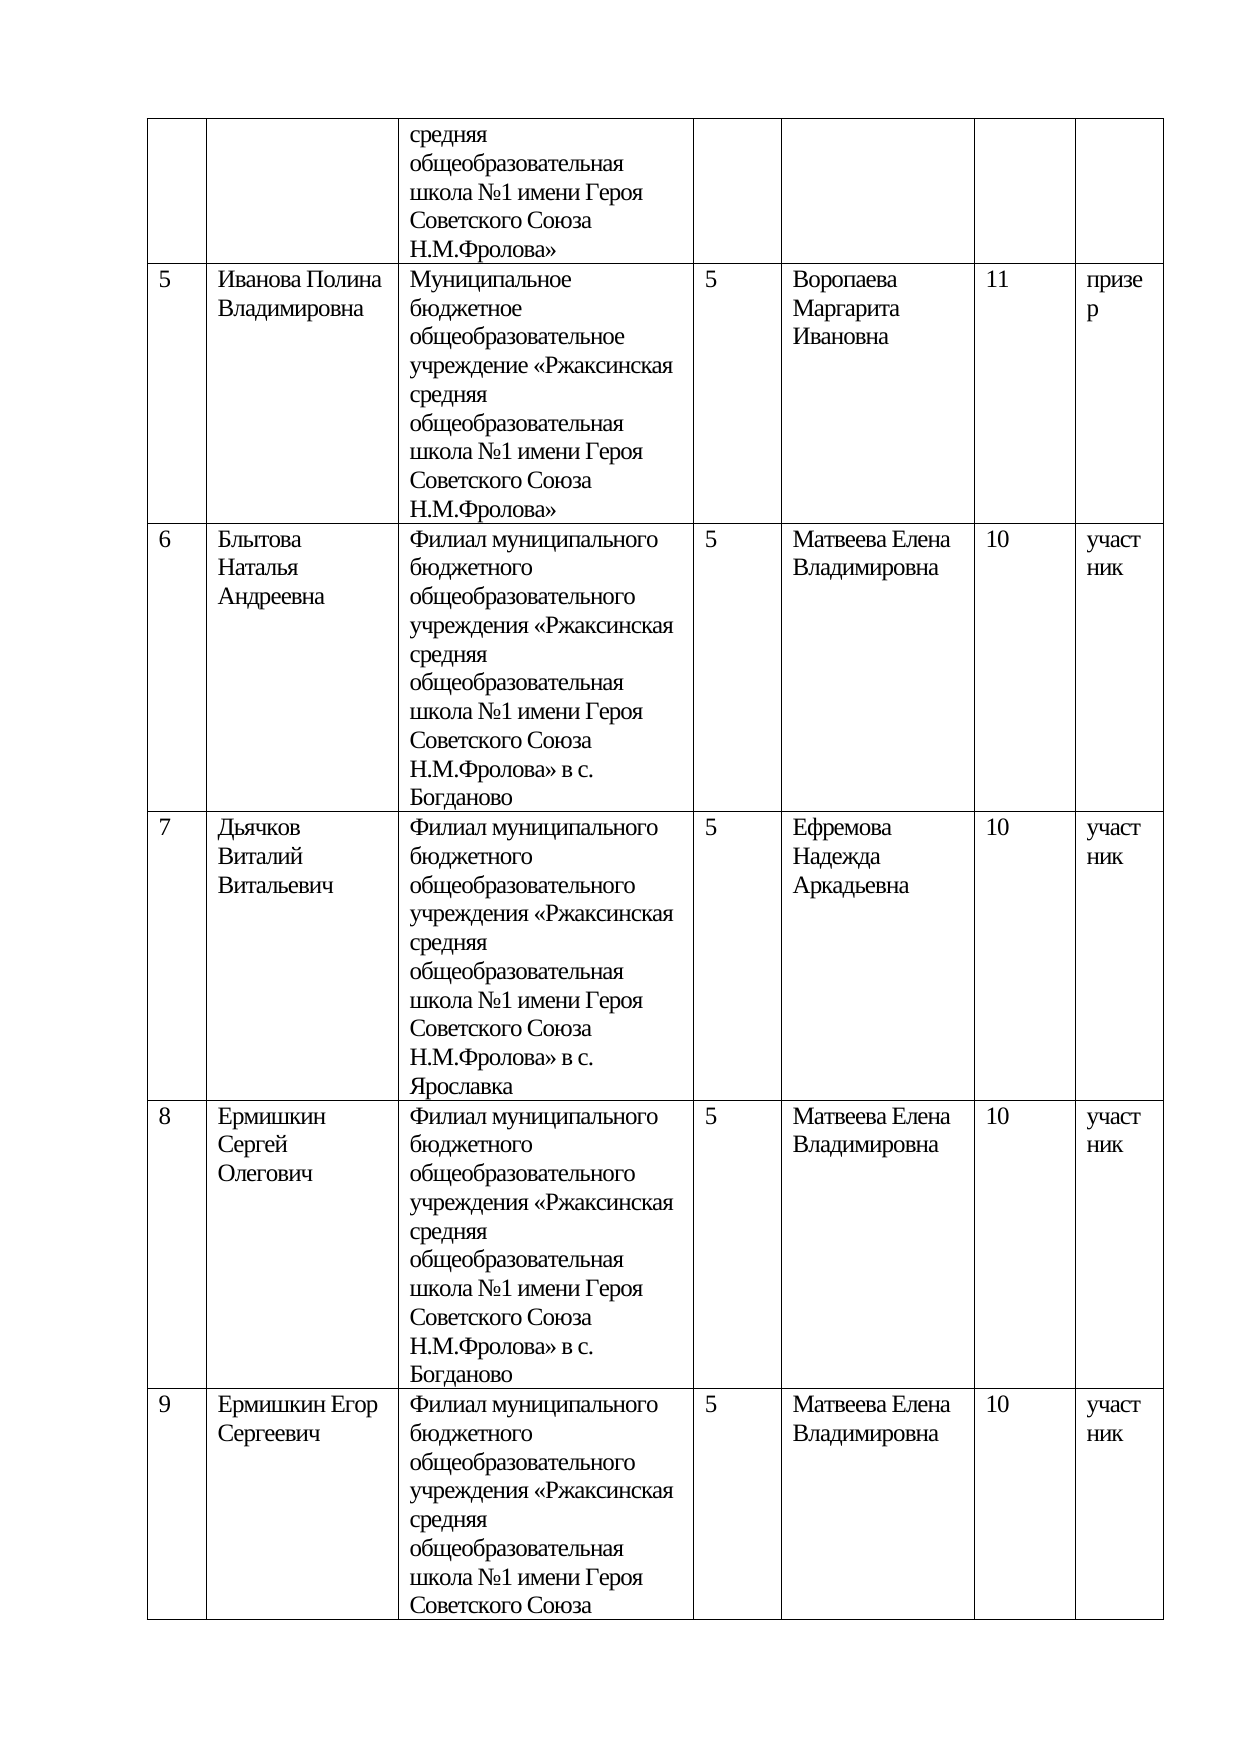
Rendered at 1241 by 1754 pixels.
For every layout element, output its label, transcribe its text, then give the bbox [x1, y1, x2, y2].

table_cell Филиал муниципального бюджетного общеобразовательного учреждения «Ржаксинская средняя общеобразовательная школа №1 имени Героя Советского Союза Н.М.Фролова» в с. Богданово [399, 524, 693, 811]
table_cell Дьячков Виталий Витальевич [207, 812, 398, 1100]
table_cell 10 [975, 812, 1075, 1100]
table_cell средняя общеобразовательная школа №1 имени Героя Советского Союза Н.М.Фролова» [399, 119, 693, 263]
table_cell Матвеева Елена Владимировна [782, 1101, 974, 1388]
table_cell Матвеева Елена Владимировна [782, 1389, 974, 1619]
table_cell [782, 119, 974, 263]
table_cell 6 [148, 524, 206, 811]
table_cell участник [1076, 524, 1163, 811]
table_cell Филиал муниципального бюджетного общеобразовательного учреждения «Ржаксинская средняя общеобразовательная школа №1 имени Героя Советского Союза Н.М.Фролова» в с. Ярославка [399, 812, 693, 1100]
table_cell 10 [975, 1389, 1075, 1619]
table_cell [975, 119, 1075, 263]
table_cell 5 [694, 1389, 781, 1619]
table_cell 10 [975, 524, 1075, 811]
table_cell 9 [148, 1389, 206, 1619]
table_cell Иванова Полина Владимировна [207, 264, 398, 523]
table_cell [694, 119, 781, 263]
table_cell 5 [694, 264, 781, 523]
table_cell Ермишкин Егор Сергеевич [207, 1389, 398, 1619]
table_cell Блытова Наталья Андреевна [207, 524, 398, 811]
table_cell Воропаева Маргарита Ивановна [782, 264, 974, 523]
table_cell Ефремова Надежда Аркадьевна [782, 812, 974, 1100]
table_cell 5 [694, 524, 781, 811]
table_cell [148, 119, 206, 263]
table_cell 10 [975, 1101, 1075, 1388]
table_cell 11 [975, 264, 1075, 523]
table_cell [207, 119, 398, 263]
table_cell призер [1076, 264, 1163, 523]
table_cell Муниципальное бюджетное общеобразовательное учреждение «Ржаксинская средняя общеобразовательная школа №1 имени Героя Советского Союза Н.М.Фролова» [399, 264, 693, 523]
table_cell 8 [148, 1101, 206, 1388]
table_cell участник [1076, 812, 1163, 1100]
table_cell Ермишкин Сергей Олегович [207, 1101, 398, 1388]
table_cell участник [1076, 1101, 1163, 1388]
table_cell участник [1076, 1389, 1163, 1619]
table_cell Филиал муниципального бюджетного общеобразовательного учреждения «Ржаксинская средняя общеобразовательная школа №1 имени Героя Советского Союза Н.М.Фролова» в с. Богданово [399, 1101, 693, 1388]
table_cell 7 [148, 812, 206, 1100]
table_cell 5 [694, 812, 781, 1100]
table_cell 5 [694, 1101, 781, 1388]
table_cell 5 [148, 264, 206, 523]
table_cell [1076, 119, 1163, 263]
table_cell Матвеева Елена Владимировна [782, 524, 974, 811]
table_cell Филиал муниципального бюджетного общеобразовательного учреждения «Ржаксинская средняя общеобразовательная школа №1 имени Героя Советского Союза [399, 1389, 693, 1619]
